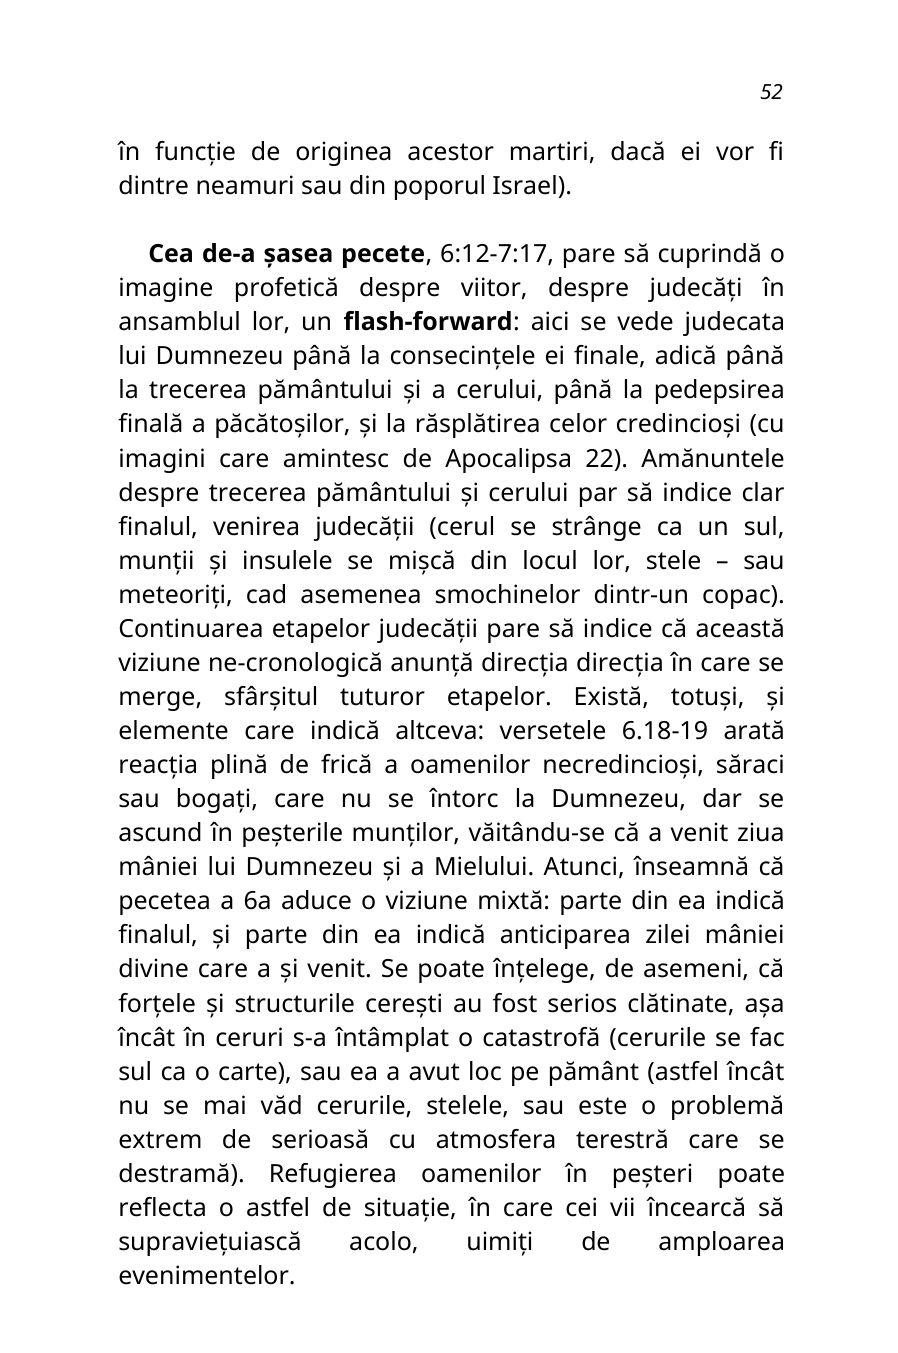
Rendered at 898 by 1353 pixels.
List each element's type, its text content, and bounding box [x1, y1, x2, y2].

text Cea de-a şasea pecete, 6:12-7:17, pare să cuprindă o imagine profetică despre viitor, despre judecăţi în ansamblul lor, un flash-forward: aici se vede judecata lui Dumnezeu până la consecinţele ei finale, adică până la trecerea pământului şi a cerului, până la pedepsirea finală a păcătoşilor, şi la răsplătirea celor credincioşi (cu imagini care amintesc de Apocalipsa 22). Amănuntele despre trecerea pământului şi cerului par să indice clar finalul, venirea judecăţii (cerul se strânge ca un sul, munţii şi insulele se mişcă din locul lor, stele – sau meteoriţi, cad asemenea smochinelor dintr-un copac). Continuarea etapelor judecăţii pare să indice că această viziune ne-cronologică anunţă direcţia direcţia în care se merge, sfârşitul tuturor etapelor. Există, totuşi, şi elemente care indică altceva: versetele 6.18-19 arată reacţia plină de frică a oamenilor necredincioşi, săraci sau bogaţi, care nu se întorc la Dumnezeu, dar se ascund în peşterile munţilor, văitându-se că a venit ziua mâniei lui Dumnezeu şi a Mielului. Atunci, înseamnă că pecetea a 6a aduce o viziune mixtă: parte din ea indică finalul, şi parte din ea indică anticiparea zilei mâniei divine care a şi venit. Se poate înţelege, de asemeni, că forţele şi structurile cereşti au fost serios clătinate, aşa încât în ceruri s-a întâmplat o catastrofă (cerurile se fac sul ca o carte), sau ea a avut loc pe pământ (astfel încât nu se mai văd cerurile, stelele, sau este o problemă extrem de serioasă cu atmosfera terestră care se destramă). Refugierea oamenilor în peşteri poate reflecta o astfel de situaţie, în care cei vii încearcă să supravieţuiască acolo, uimiţi de amploarea evenimentelor. [118, 236, 786, 1292]
text în funcţie de originea acestor martiri, dacă ei vor fi dintre neamuri sau din poporul Israel). [118, 134, 786, 202]
